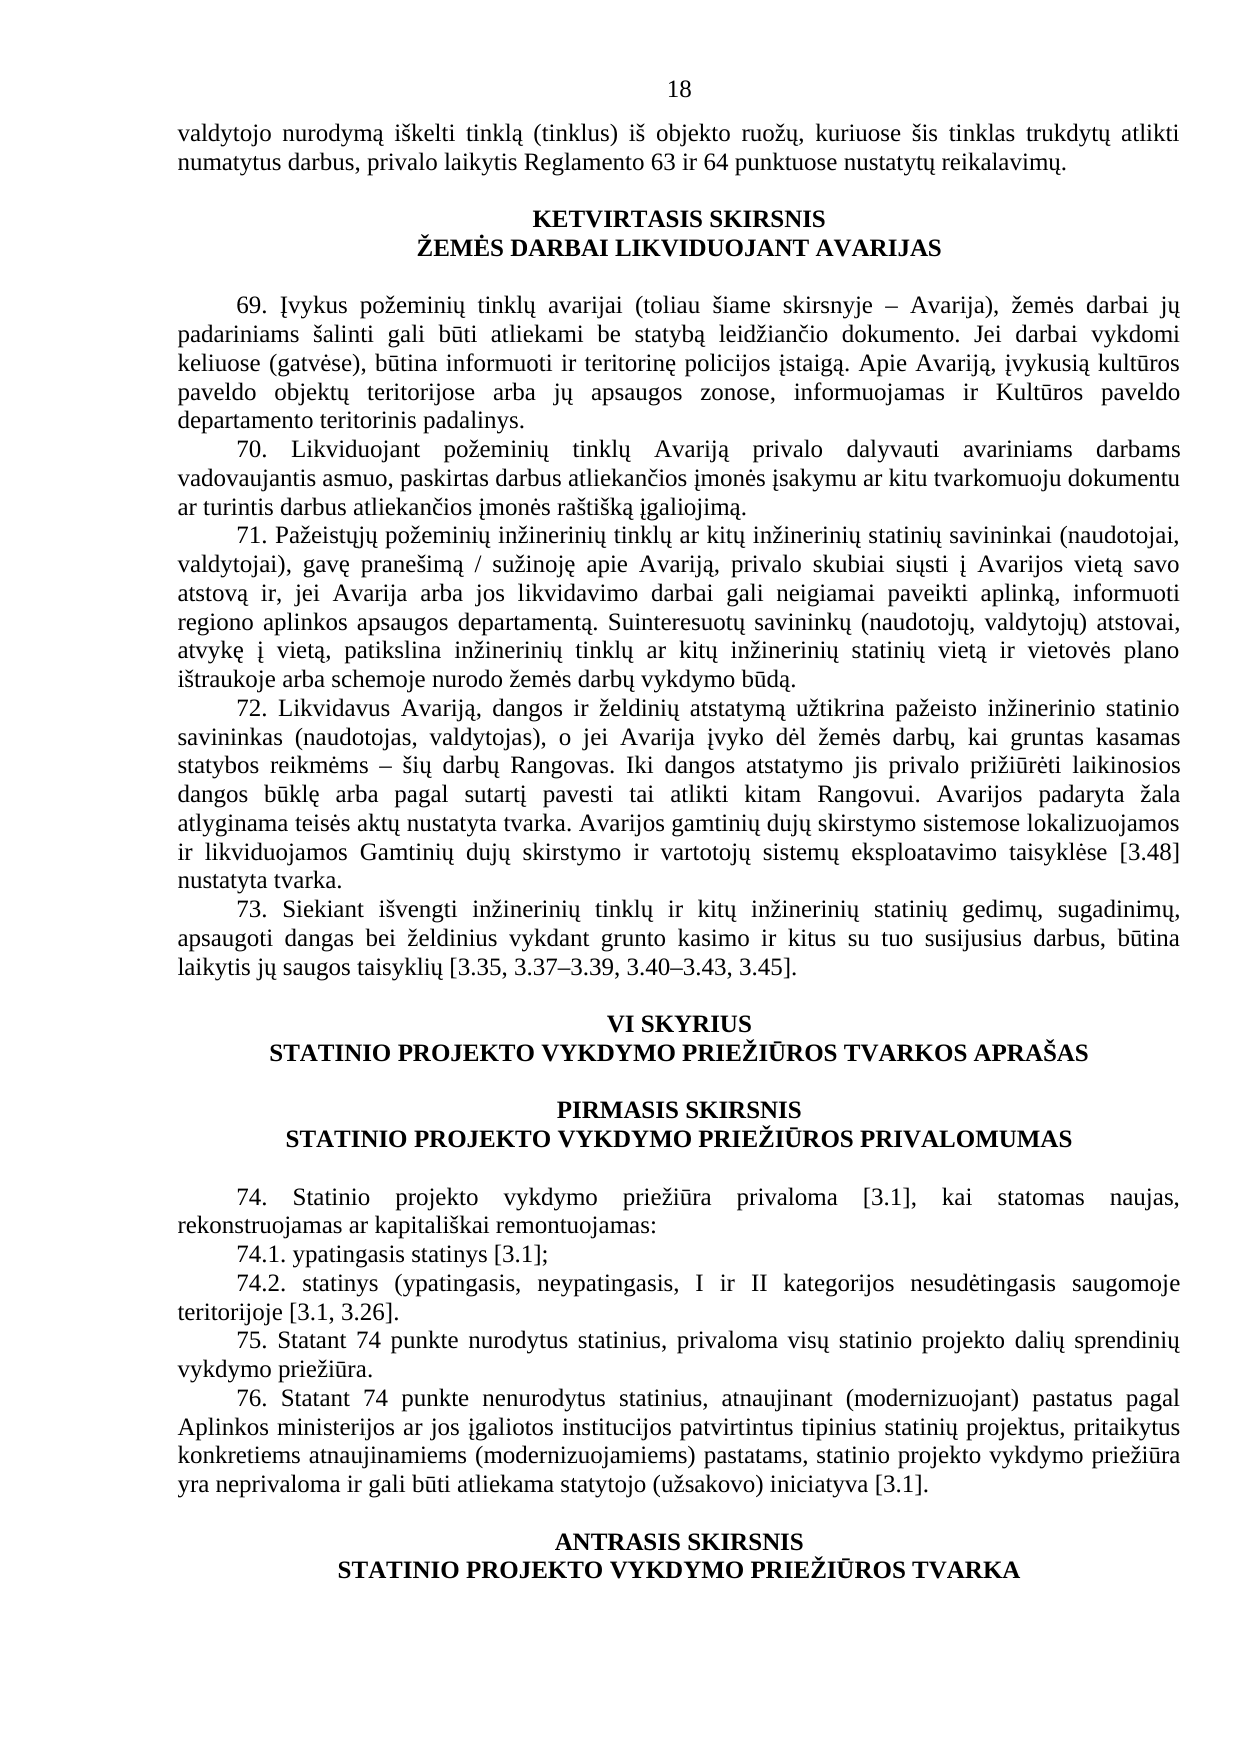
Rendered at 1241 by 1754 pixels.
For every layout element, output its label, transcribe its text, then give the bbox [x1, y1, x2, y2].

text 69. Įvykus požeminių tinklų avarijai (toliau šiame skirsnyje – Avarija), žemės darbai jų padariniams šalinti gali būti atliekami be statybą leidžiančio dokumento. Jei darbai vykdomi keliuose (gatvėse), būtina informuoti ir teritorinę policijos įstaigą. Apie Avariją, įvykusią kultūros paveldo objektų teritorijose arba jų apsaugos zonose, informuojamas ir Kultūros paveldo departamento teritorinis padalinys. [177, 291, 1181, 434]
text 74.1. ypatingasis statinys [3.1]; [177, 1239, 1181, 1268]
text žemės darbai likviduojant avarijas [177, 233, 1181, 262]
text 73. Siekiant išvengti inžinerinių tinklų ir kitų inžinerinių statinių gedimų, sugadinimų, apsaugoti dangas bei želdinius vykdant grunto kasimo ir kitus su tuo susijusius darbus, būtina laikytis jų saugos taisyklių [3.35, 3.37–3.39, 3.40–3.43, 3.45]. [177, 894, 1181, 981]
text 76. Statant 74 punkte nenurodytus statinius, atnaujinant (modernizuojant) pastatus pagal Aplinkos ministerijos ar jos įgaliotos institucijos patvirtintus tipinius statinių projektus, pritaikytus konkretiems atnaujinamiems (modernizuojamiems) pastatams, statinio projekto vykdymo priežiūra yra neprivaloma ir gali būti atliekama statytojo (užsakovo) iniciatyva [3.1]. [177, 1383, 1181, 1498]
text 72. Likvidavus Avariją, dangos ir želdinių atstatymą užtikrina pažeisto inžinerinio statinio savininkas (naudotojas, valdytojas), o jei Avarija įvyko dėl žemės darbų, kai gruntas kasamas statybos reikmėms – šių darbų Rangovas. Iki dangos atstatymo jis privalo prižiūrėti laikinosios dangos būklę arba pagal sutartį pavesti tai atlikti kitam Rangovui. Avarijos padaryta žala atlyginama teisės aktų nustatyta tvarka. Avarijos gamtinių dujų skirstymo sistemose lokalizuojamos ir likviduojamos Gamtinių dujų skirstymo ir vartotojų sistemų eksploatavimo taisyklėse [3.48] nustatyta tvarka. [177, 693, 1181, 894]
text ANTRASIS SKIRSNIS [177, 1527, 1181, 1556]
text 75. Statant 74 punkte nurodytus statinius, privaloma visų statinio projekto dalių sprendinių vykdymo priežiūra. [177, 1326, 1181, 1383]
text valdytojo nurodymą iškelti tinklą (tinklus) iš objekto ruožų, kuriuose šis tinklas trukdytų atlikti numatytus darbus, privalo laikytis Reglamento 63 ir 64 punktuose nustatytų reikalavimų. [177, 118, 1181, 176]
text 74. Statinio projekto vykdymo priežiūra privaloma [3.1], kai statomas naujas, rekonstruojamas ar kapitališkai remontuojamas: [177, 1182, 1181, 1239]
text VI SKYRIUS [177, 1009, 1181, 1038]
text 74.2. statinys (ypatingasis, neypatingasis, I ir II kategorijos nesudėtingasis saugomoje teritorijoje [3.1, 3.26]. [177, 1268, 1181, 1326]
text STATINIO PROJEKTO VYKDYMO PRIEŽIŪROS PRIVALOMUMAS [177, 1124, 1181, 1153]
text PIRMASIS SKIRSNIS [177, 1096, 1181, 1124]
text 71. Pažeistųjų požeminių inžinerinių tinklų ar kitų inžinerinių statinių savininkai (naudotojai, valdytojai), gavę pranešimą / sužinoję apie Avariją, privalo skubiai siųsti į Avarijos vietą savo atstovą ir, jei Avarija arba jos likvidavimo darbai gali neigiamai paveikti aplinką, informuoti regiono aplinkos apsaugos departamentą. Suinteresuotų savininkų (naudotojų, valdytojų) atstovai, atvykę į vietą, patikslina inžinerinių tinklų ar kitų inžinerinių statinių vietą ir vietovės plano ištraukoje arba schemoje nurodo žemės darbų vykdymo būdą. [177, 521, 1181, 693]
text STATINIO PROJEKTO VYKDYMO PRIEŽIŪROS TVARKOS APRAŠAS [177, 1038, 1181, 1067]
text KETVIRTASIS SKIRSNIS [177, 204, 1181, 233]
text STATINIO PROJEKTO VYKDYMO PRIEŽIŪROS TVARKA [177, 1556, 1181, 1584]
text 70. Likviduojant požeminių tinklų Avariją privalo dalyvauti avariniams darbams vadovaujantis asmuo, paskirtas darbus atliekančios įmonės įsakymu ar kitu tvarkomuoju dokumentu ar turintis darbus atliekančios įmonės raštišką įgaliojimą. [177, 434, 1181, 521]
